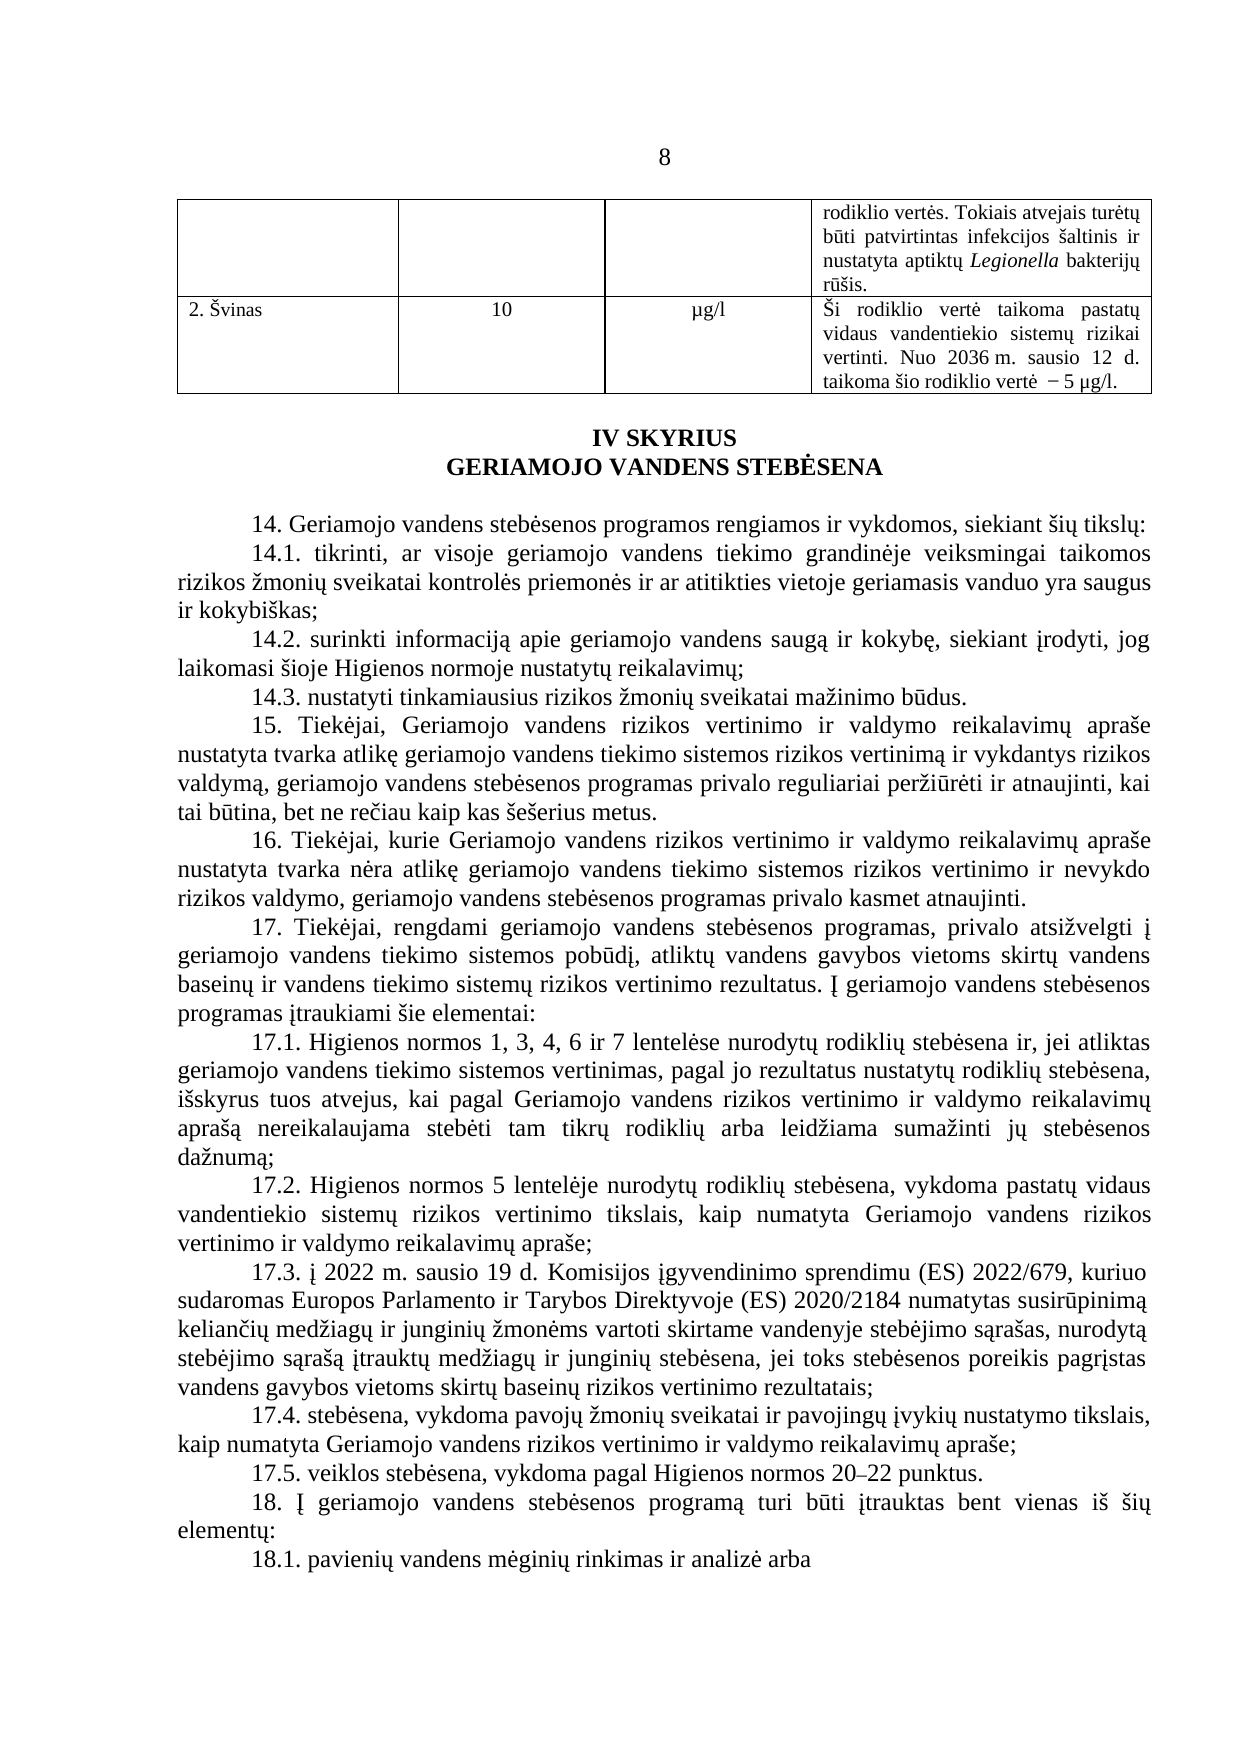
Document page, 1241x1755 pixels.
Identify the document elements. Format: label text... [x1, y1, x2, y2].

text 14.2. surinkti informaciją apie geriamojo vandens saugą ir kokybę, siekiant įrodyti, jog laikomasi šioje Higienos normoje nustatytų reikalavimų; [177, 624, 1152, 682]
table_cell [606, 200, 811, 296]
text 18. Į geriamojo vandens stebėsenos programą turi būti įtrauktas bent vienas iš šių elementų: [177, 1487, 1152, 1544]
text 17.2. Higienos normos 5 lentelėje nurodytų rodiklių stebėsena, vykdoma pastatų vidaus vandentiekio sistemų rizikos vertinimo tikslais, kaip numatyta Geriamojo vandens rizikos vertinimo ir valdymo reikalavimų apraše; [177, 1170, 1152, 1257]
text IV SKYRIUS [177, 423, 1152, 452]
text 17.3. į 2022 m. sausio 19 d. Komisijos įgyvendinimo sprendimu (ES) 2022/679, kuriuo sudaromas Europos Parlamento ir Tarybos Direktyvoje (ES) 2020/2184 numatytas susirūpinimą keliančių medžiagų ir junginių žmonėms vartoti skirtame vandenyje stebėjimo sąrašas, nurodytą stebėjimo sąrašą įtrauktų medžiagų ir junginių stebėsena, jei toks stebėsenos poreikis pagrįstas vandens gavybos vietoms skirtų baseinų rizikos vertinimo rezultatais; [177, 1257, 1147, 1400]
table_cell [178, 200, 398, 296]
text 18.1. pavienių vandens mėginių rinkimas ir analizė arba [177, 1544, 1152, 1573]
text 17.5. veiklos stebėsena, vykdoma pagal Higienos normos 20–22 punktus. [177, 1458, 1152, 1487]
text 15. Tiekėjai, Geriamojo vandens rizikos vertinimo ir valdymo reikalavimų apraše nustatyta tvarka atlikę geriamojo vandens tiekimo sistemos rizikos vertinimą ir vykdantys rizikos valdymą, geriamojo vandens stebėsenos programas privalo reguliariai peržiūrėti ir atnaujinti, kai tai būtina, bet ne rečiau kaip kas šešerius metus. [177, 710, 1152, 825]
text 17.4. stebėsena, vykdoma pavojų žmonių sveikatai ir pavojingų įvykių nustatymo tikslais, kaip numatyta Geriamojo vandens rizikos vertinimo ir valdymo reikalavimų apraše; [177, 1400, 1152, 1458]
table_cell 2. Švinas [178, 297, 398, 393]
table_cell µg/l [606, 297, 811, 393]
text geriamojo vandens Stebėsena [177, 452, 1152, 480]
text 14.1. tikrinti, ar visoje geriamojo vandens tiekimo grandinėje veiksmingai taikomos rizikos žmonių sveikatai kontrolės priemonės ir ar atitikties vietoje geriamasis vanduo yra saugus ir kokybiškas; [177, 538, 1152, 624]
table_cell Ši rodiklio vertė taikoma pastatų vidaus vandentiekio sistemų rizikai vertinti. Nuo 2036 m. sausio 12 d. taikoma šio rodiklio vertė ̶ 5 μg/l. [812, 297, 1151, 393]
text 14.3. nustatyti tinkamiausius rizikos žmonių sveikatai mažinimo būdus. [177, 682, 1152, 710]
text 14. Geriamojo vandens stebėsenos programos rengiamos ir vykdomos, siekiant šių tikslų: [177, 509, 1152, 538]
table_cell 10 [399, 297, 604, 393]
table_cell [399, 200, 604, 296]
text 17. Tiekėjai, rengdami geriamojo vandens stebėsenos programas, privalo atsižvelgti į geriamojo vandens tiekimo sistemos pobūdį, atliktų vandens gavybos vietoms skirtų vandens baseinų ir vandens tiekimo sistemų rizikos vertinimo rezultatus. Į geriamojo vandens stebėsenos programas įtraukiami šie elementai: [177, 912, 1152, 1027]
text 16. Tiekėjai, kurie Geriamojo vandens rizikos vertinimo ir valdymo reikalavimų apraše nustatyta tvarka nėra atlikę geriamojo vandens tiekimo sistemos rizikos vertinimo ir nevykdo rizikos valdymo, geriamojo vandens stebėsenos programas privalo kasmet atnaujinti. [177, 825, 1152, 912]
table_cell rodiklio vertės. Tokiais atvejais turėtų būti patvirtintas infekcijos šaltinis ir nustatyta aptiktų Legionella bakterijų rūšis. [812, 200, 1151, 296]
text 17.1. Higienos normos 1, 3, 4, 6 ir 7 lentelėse nurodytų rodiklių stebėsena ir, jei atliktas geriamojo vandens tiekimo sistemos vertinimas, pagal jo rezultatus nustatytų rodiklių stebėsena, išskyrus tuos atvejus, kai pagal Geriamojo vandens rizikos vertinimo ir valdymo reikalavimų aprašą nereikalaujama stebėti tam tikrų rodiklių arba leidžiama sumažinti jų stebėsenos dažnumą; [177, 1027, 1152, 1170]
